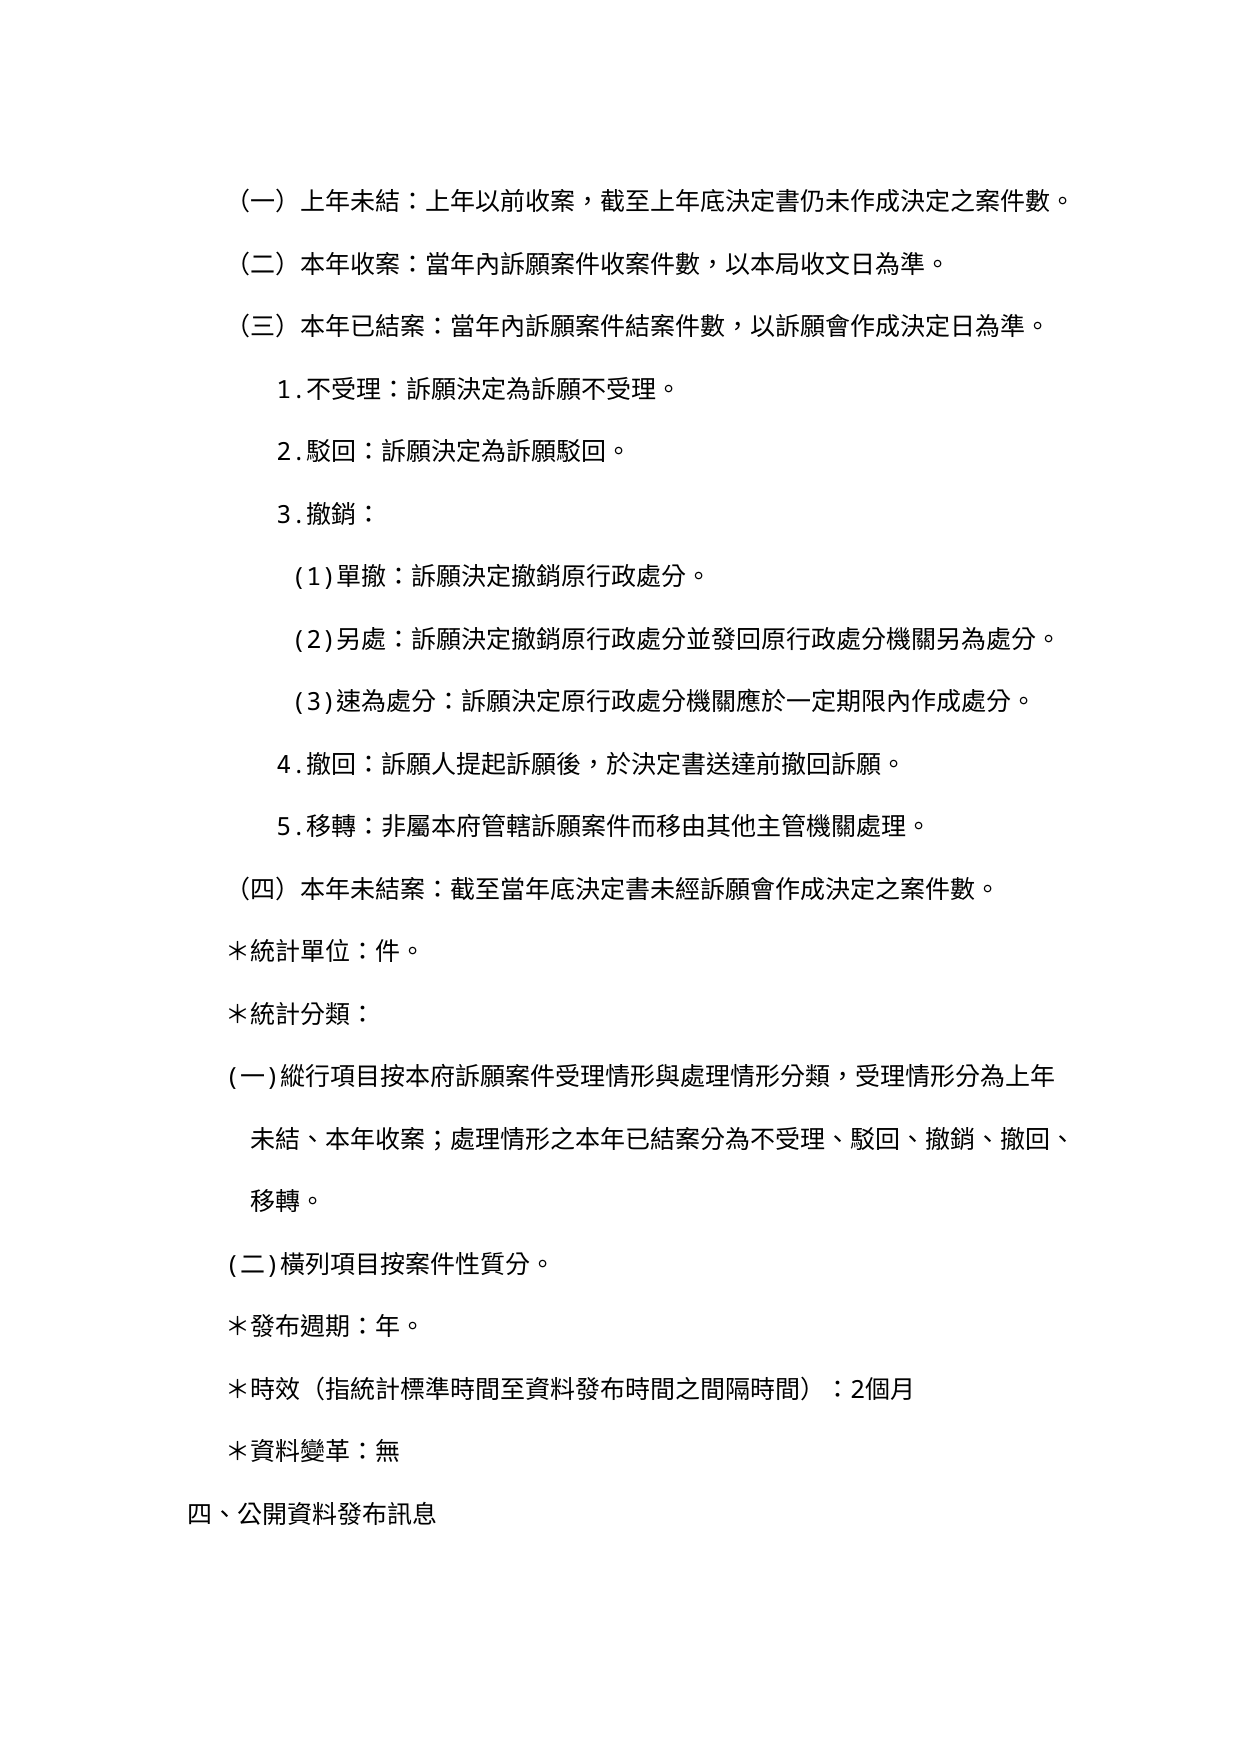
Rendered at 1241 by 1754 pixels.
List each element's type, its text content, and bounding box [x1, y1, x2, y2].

subtitle （四）本年未結案：截至當年底決定書未經訴願會作成決定之案件數。 [225, 846, 1078, 908]
subtitle （二）本年收案：當年內訴願案件收案件數，以本局收文日為準。 [225, 221, 1078, 283]
subtitle 2.駁回：訴願決定為訴願駁回。 [250, 408, 1078, 471]
subtitle 3.撤銷： [250, 471, 1078, 533]
subtitle （一）上年未結：上年以前收案，截至上年底決定書仍未作成決定之案件數。 [225, 158, 1078, 221]
subtitle (二)橫列項目按案件性質分。 [225, 1221, 1078, 1283]
subtitle 4.撤回：訴願人提起訴願後，於決定書送達前撤回訴願。 [250, 721, 1078, 783]
subtitle 5.移轉：非屬本府管轄訴願案件而移由其他主管機關處理。 [250, 783, 1078, 846]
subtitle ＊發布週期：年。 [225, 1283, 1078, 1346]
subtitle ＊資料變革：無 [225, 1408, 1078, 1471]
subtitle （三）本年已結案：當年內訴願案件結案件數，以訴願會作成決定日為準。 [225, 283, 1078, 346]
subtitle (一)縱行項目按本府訴願案件受理情形與處理情形分類，受理情形分為上年未結、本年收案；處理情形之本年已結案分為不受理、駁回、撤銷、撤回、移轉。 [225, 1033, 1078, 1221]
subtitle ＊時效（指統計標準時間至資料發布時間之間隔時間）：2個月 [225, 1346, 1078, 1408]
subtitle ＊統計分類： [225, 971, 1078, 1033]
subtitle (1)單撤：訴願決定撤銷原行政處分。 [276, 533, 1078, 596]
subtitle ＊統計單位：件。 [225, 908, 1078, 971]
subtitle 1.不受理：訴願決定為訴願不受理。 [250, 346, 1078, 408]
subtitle (3)速為處分：訴願決定原行政處分機關應於一定期限內作成處分。 [276, 658, 1078, 721]
text 四、公開資料發布訊息 [187, 1471, 1078, 1533]
subtitle (2)另處：訴願決定撤銷原行政處分並發回原行政處分機關另為處分。 [276, 596, 1078, 658]
